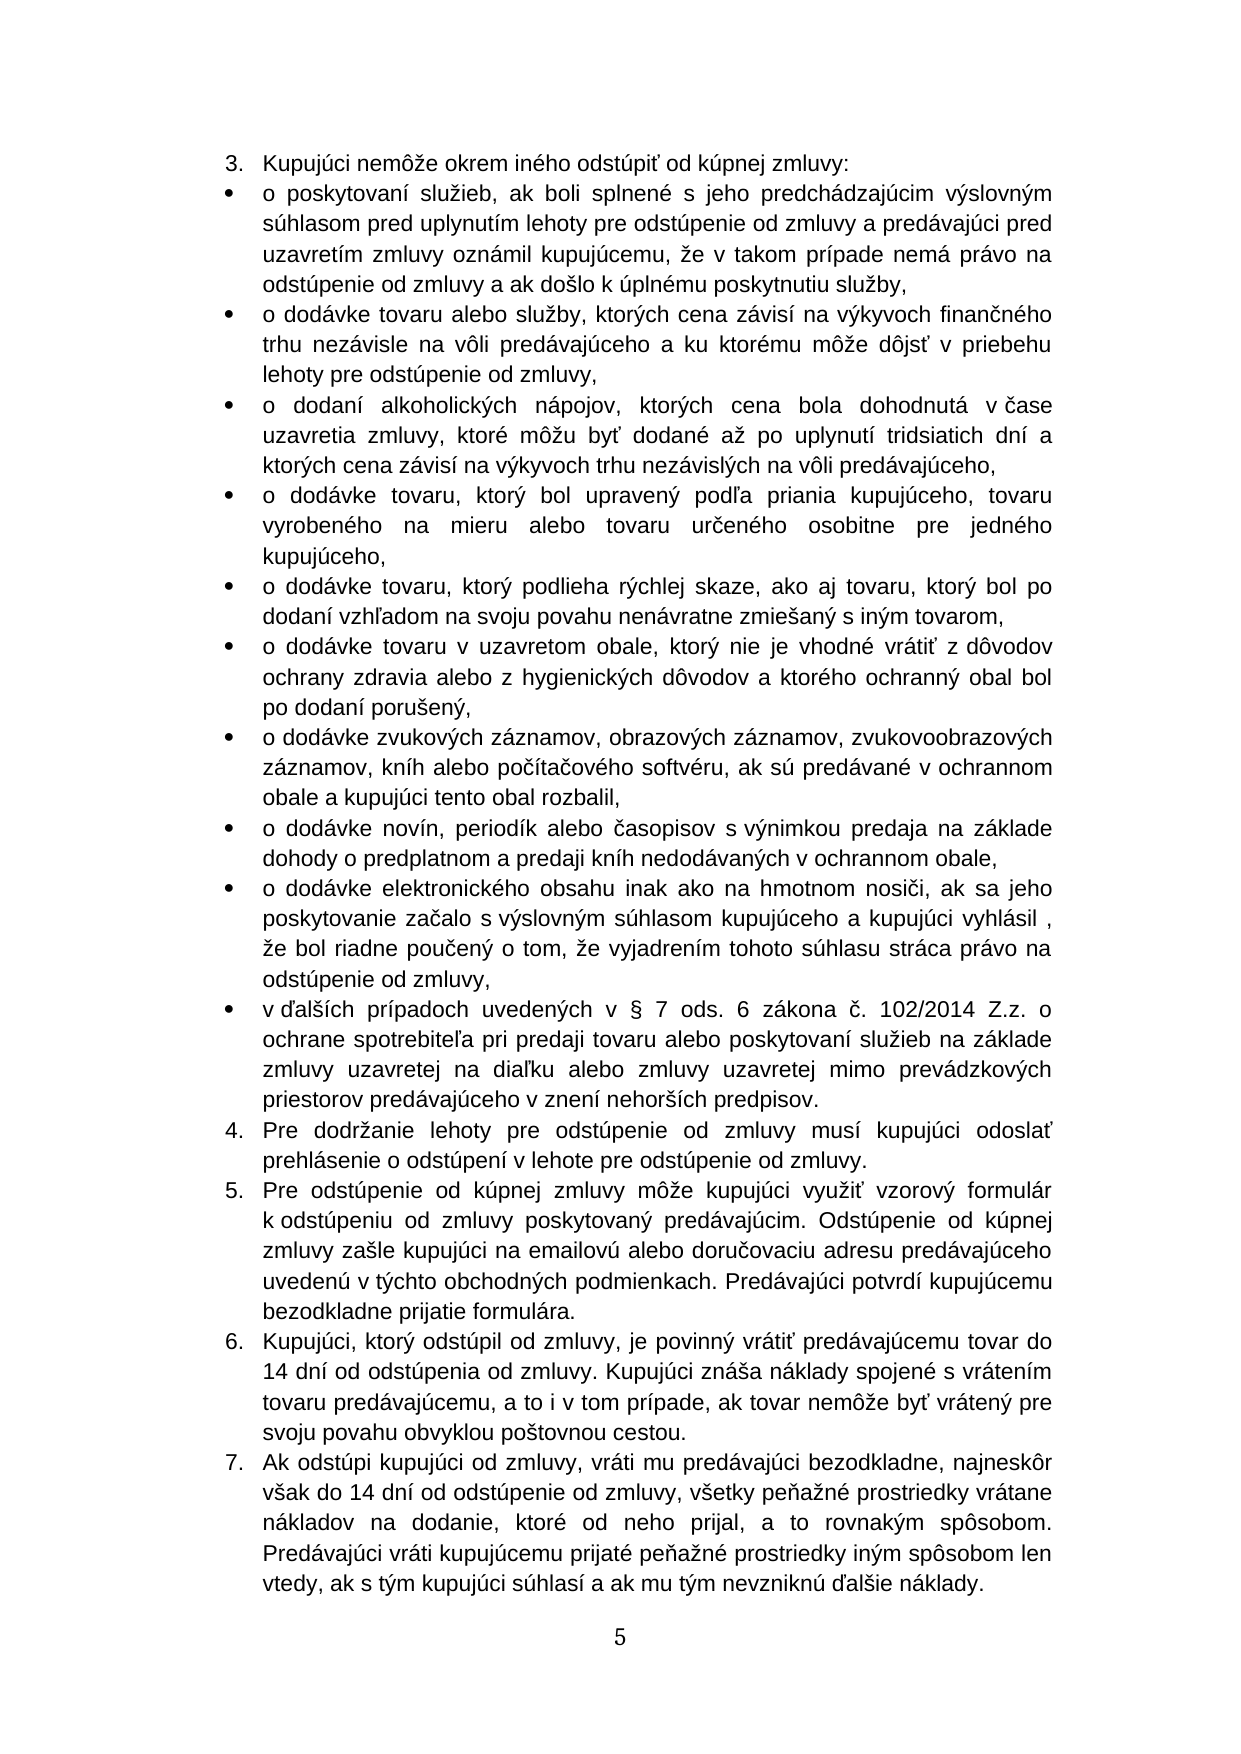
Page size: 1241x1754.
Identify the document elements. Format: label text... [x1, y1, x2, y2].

list Pre dodržanie lehoty pre odstúpenie od zmluvy musí kupujúci odoslať prehlásenie o odstúpení v lehote pre odstúpenie od zmluvy. [225, 1117, 1053, 1173]
list o dodávke tovaru alebo služby, ktorých cena závisí na výkyvoch finančného trhu nezávisle na vôli predávajúceho a ku ktorému môže dôjsť v priebehu lehoty pre odstúpenie od zmluvy, [225, 301, 1053, 388]
list Kupujúci nemôže okrem iného odstúpiť od kúpnej zmluvy: [225, 150, 1053, 176]
list Kupujúci, ktorý odstúpil od zmluvy, je povinný vrátiť predávajúcemu tovar do 14 dní od odstúpenia od zmluvy. Kupujúci znáša náklady spojené s vrátením tovaru predávajúcemu, a to i v tom prípade, ak tovar nemôže byť vrátený pre svoju povahu obvyklou poštovnou cestou. [225, 1328, 1053, 1445]
list o dodávke tovaru, ktorý bol upravený podľa priania kupujúceho, tovaru vyrobeného na mieru alebo tovaru určeného osobitne pre jedného kupujúceho, [225, 482, 1053, 569]
list o dodávke tovaru v uzavretom obale, ktorý nie je vhodné vrátiť z dôvodov ochrany zdravia alebo z hygienických dôvodov a ktorého ochranný obal bol po dodaní porušený, [225, 633, 1053, 720]
list Ak odstúpi kupujúci od zmluvy, vráti mu predávajúci bezodkladne, najneskôr však do 14 dní od odstúpenie od zmluvy, všetky peňažné prostriedky vrátane nákladov na dodanie, ktoré od neho prijal, a to rovnakým spôsobom. Predávajúci vráti kupujúcemu prijaté peňažné prostriedky iným spôsobom len vtedy, ak s tým kupujúci súhlasí a ak mu tým nevzniknú ďalšie náklady. [225, 1449, 1053, 1596]
list o dodávke zvukových záznamov, obrazových záznamov, zvukovoobrazových záznamov, kníh alebo počítačového softvéru, ak sú predávané v ochrannom obale a kupujúci tento obal rozbalil, [225, 724, 1053, 811]
list o dodávke tovaru, ktorý podlieha rýchlej skaze, ako aj tovaru, ktorý bol po dodaní vzhľadom na svoju povahu nenávratne zmiešaný s iným tovarom, [225, 573, 1053, 629]
list o dodaní alkoholických nápojov, ktorých cena bola dohodnutá v čase uzavretia zmluvy, ktoré môžu byť dodané až po uplynutí tridsiatich dní a ktorých cena závisí na výkyvoch trhu nezávislých na vôli predávajúceho, [225, 392, 1053, 478]
list Pre odstúpenie od kúpnej zmluvy môže kupujúci využiť vzorový formulár k odstúpeniu od zmluvy poskytovaný predávajúcim. Odstúpenie od kúpnej zmluvy zašle kupujúci na emailovú alebo doručovaciu adresu predávajúceho uvedenú v týchto obchodných podmienkach. Predávajúci potvrdí kupujúcemu bezodkladne prijatie formulára. [225, 1177, 1053, 1324]
list o poskytovaní služieb, ak boli splnené s jeho predchádzajúcim výslovným súhlasom pred uplynutím lehoty pre odstúpenie od zmluvy a predávajúci pred uzavretím zmluvy oznámil kupujúcemu, že v takom prípade nemá právo na odstúpenie od zmluvy a ak došlo k úplnému poskytnutiu služby, [225, 180, 1053, 297]
list o dodávke novín, periodík alebo časopisov s výnimkou predaja na základe dohody o predplatnom a predaji kníh nedodávaných v ochrannom obale, [225, 814, 1053, 871]
list v ďalších prípadoch uvedených v § 7 ods. 6 zákona č. 102/2014 Z.z. o ochrane spotrebiteľa pri predaji tovaru alebo poskytovaní služieb na základe zmluvy uzavretej na diaľku alebo zmluvy uzavretej mimo prevádzkových priestorov predávajúceho v znení nehorších predpisov. [225, 996, 1053, 1113]
list o dodávke elektronického obsahu inak ako na hmotnom nosiči, ak sa jeho poskytovanie začalo s výslovným súhlasom kupujúceho a kupujúci vyhlásil , že bol riadne poučený o tom, že vyjadrením tohoto súhlasu stráca právo na odstúpenie od zmluvy, [225, 875, 1053, 992]
